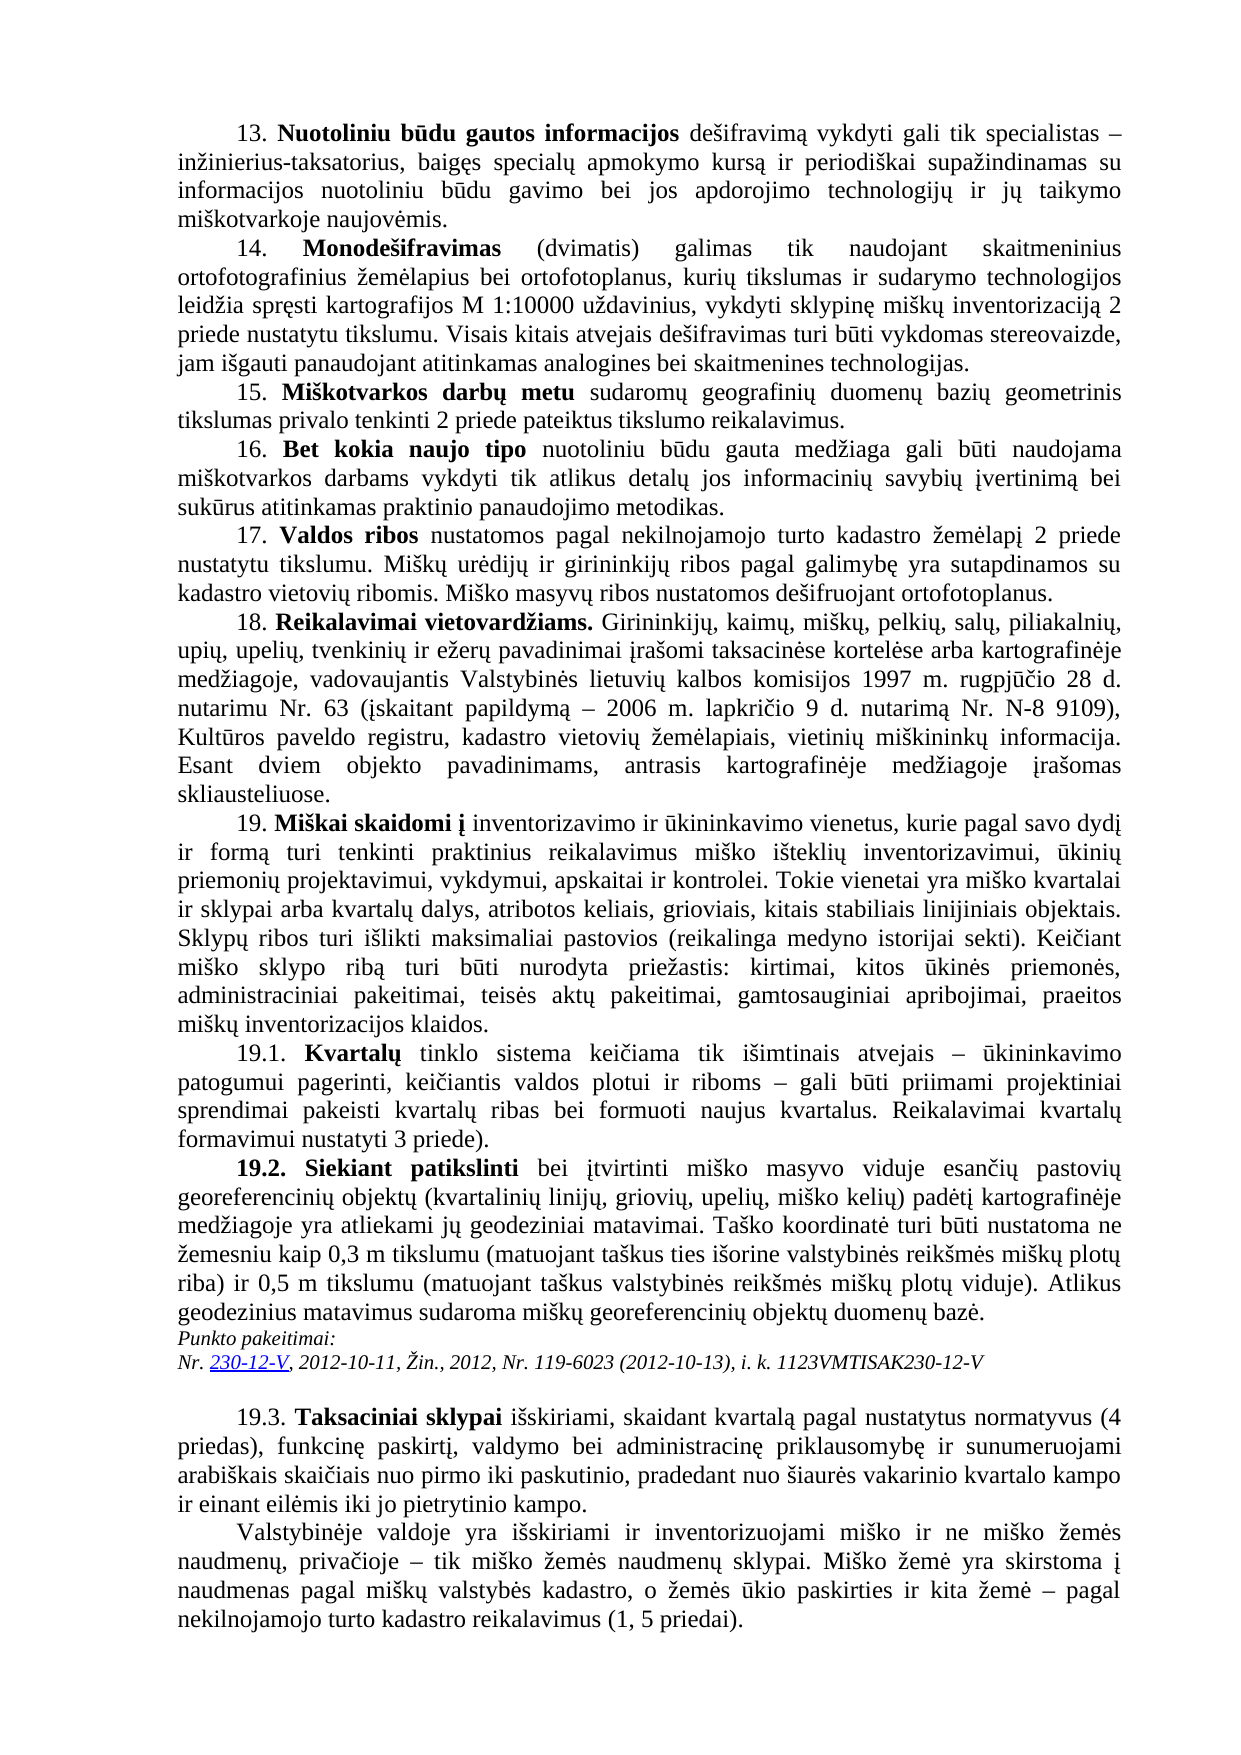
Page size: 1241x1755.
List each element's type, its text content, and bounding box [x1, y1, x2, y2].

text 16. Bet kokia naujo tipo nuotoliniu būdu gauta medžiaga gali būti naudojama miškotvarkos darbams vykdyti tik atlikus detalų jos informacinių savybių įvertinimą bei sukūrus atitinkamas praktinio panaudojimo metodikas. [177, 434, 1122, 521]
text 19. Miškai skaidomi į inventorizavimo ir ūkininkavimo vienetus, kurie pagal savo dydį ir formą turi tenkinti praktinius reikalavimus miško išteklių inventorizavimui, ūkinių priemonių projektavimui, vykdymui, apskaitai ir kontrolei. Tokie vienetai yra miško kvartalai ir sklypai arba kvartalų dalys, atribotos keliais, grioviais, kitais stabiliais linijiniais objektais. Sklypų ribos turi išlikti maksimaliai pastovios (reikalinga medyno istorijai sekti). Keičiant miško sklypo ribą turi būti nurodyta priežastis: kirtimai, kitos ūkinės priemonės, administraciniai pakeitimai, teisės aktų pakeitimai, gamtosauginiai apribojimai, praeitos miškų inventorizacijos klaidos. [177, 808, 1122, 1038]
text Valstybinėje valdoje yra išskiriami ir inventorizuojami miško ir ne miško žemės naudmenų, privačioje – tik miško žemės naudmenų sklypai. Miško žemė yra skirstoma į naudmenas pagal miškų valstybės kadastro, o žemės ūkio paskirties ir kita žemė – pagal nekilnojamojo turto kadastro reikalavimus (1, 5 priedai). [177, 1517, 1122, 1632]
text 15. Miškotvarkos darbų metu sudaromų geografinių duomenų bazių geometrinis tikslumas privalo tenkinti 2 priede pateiktus tikslumo reikalavimus. [177, 377, 1122, 434]
text 18. Reikalavimai vietovardžiams. Girininkijų, kaimų, miškų, pelkių, salų, piliakalnių, upių, upelių, tvenkinių ir ežerų pavadinimai įrašomi taksacinėse kortelėse arba kartografinėje medžiagoje, vadovaujantis Valstybinės lietuvių kalbos komisijos 1997 m. rugpjūčio 28 d. nutarimu Nr. 63 (įskaitant papildymą – 2006 m. lapkričio 9 d. nutarimą Nr. N-8 9109), Kultūros paveldo registru, kadastro vietovių žemėlapiais, vietinių miškininkų informacija. Esant dviem objekto pavadinimams, antrasis kartografinėje medžiagoje įrašomas skliausteliuose. [177, 607, 1122, 808]
text Nr. 230-12-V, 2012-10-11, Žin., 2012, Nr. 119-6023 (2012-10-13), i. k. 1123VMTISAK230-12-V [177, 1350, 1122, 1374]
text 19.2. Siekiant patikslinti bei įtvirtinti miško masyvo viduje esančių pastovių georeferencinių objektų (kvartalinių linijų, griovių, upelių, miško kelių) padėtį kartografinėje medžiagoje yra atliekami jų geodeziniai matavimai. Taško koordinatė turi būti nustatoma ne žemesniu kaip 0,3 m tikslumu (matuojant taškus ties išorine valstybinės reikšmės miškų plotų riba) ir 0,5 m tikslumu (matuojant taškus valstybinės reikšmės miškų plotų viduje). Atlikus geodezinius matavimus sudaroma miškų georeferencinių objektų duomenų bazė. [177, 1153, 1122, 1326]
text Punkto pakeitimai: [177, 1326, 1122, 1350]
text 17. Valdos ribos nustatomos pagal nekilnojamojo turto kadastro žemėlapį 2 priede nustatytu tikslumu. Miškų urėdijų ir girininkijų ribos pagal galimybę yra sutapdinamos su kadastro vietovių ribomis. Miško masyvų ribos nustatomos dešifruojant ortofotoplanus. [177, 521, 1122, 607]
text 19.1. Kvartalų tinklo sistema keičiama tik išimtinais atvejais – ūkininkavimo patogumui pagerinti, keičiantis valdos plotui ir riboms – gali būti priimami projektiniai sprendimai pakeisti kvartalų ribas bei formuoti naujus kvartalus. Reikalavimai kvartalų formavimui nustatyti 3 priede). [177, 1038, 1122, 1153]
text 14. Monodešifravimas (dvimatis) galimas tik naudojant skaitmeninius ortofotografinius žemėlapius bei ortofotoplanus, kurių tikslumas ir sudarymo technologijos leidžia spręsti kartografijos M 1:10000 uždavinius, vykdyti sklypinę miškų inventorizaciją 2 priede nustatytu tikslumu. Visais kitais atvejais dešifravimas turi būti vykdomas stereovaizde, jam išgauti panaudojant atitinkamas analogines bei skaitmenines technologijas. [177, 233, 1122, 377]
text 19.3. Taksaciniai sklypai išskiriami, skaidant kvartalą pagal nustatytus normatyvus (4 priedas), funkcinę paskirtį, valdymo bei administracinę priklausomybę ir sunumeruojami arabiškais skaičiais nuo pirmo iki paskutinio, pradedant nuo šiaurės vakarinio kvartalo kampo ir einant eilėmis iki jo pietrytinio kampo. [177, 1402, 1122, 1517]
text 13. Nuotoliniu būdu gautos informacijos dešifravimą vykdyti gali tik specialistas – inžinierius-taksatorius, baigęs specialų apmokymo kursą ir periodiškai supažindinamas su informacijos nuotoliniu būdu gavimo bei jos apdorojimo technologijų ir jų taikymo miškotvarkoje naujovėmis. [177, 118, 1122, 233]
